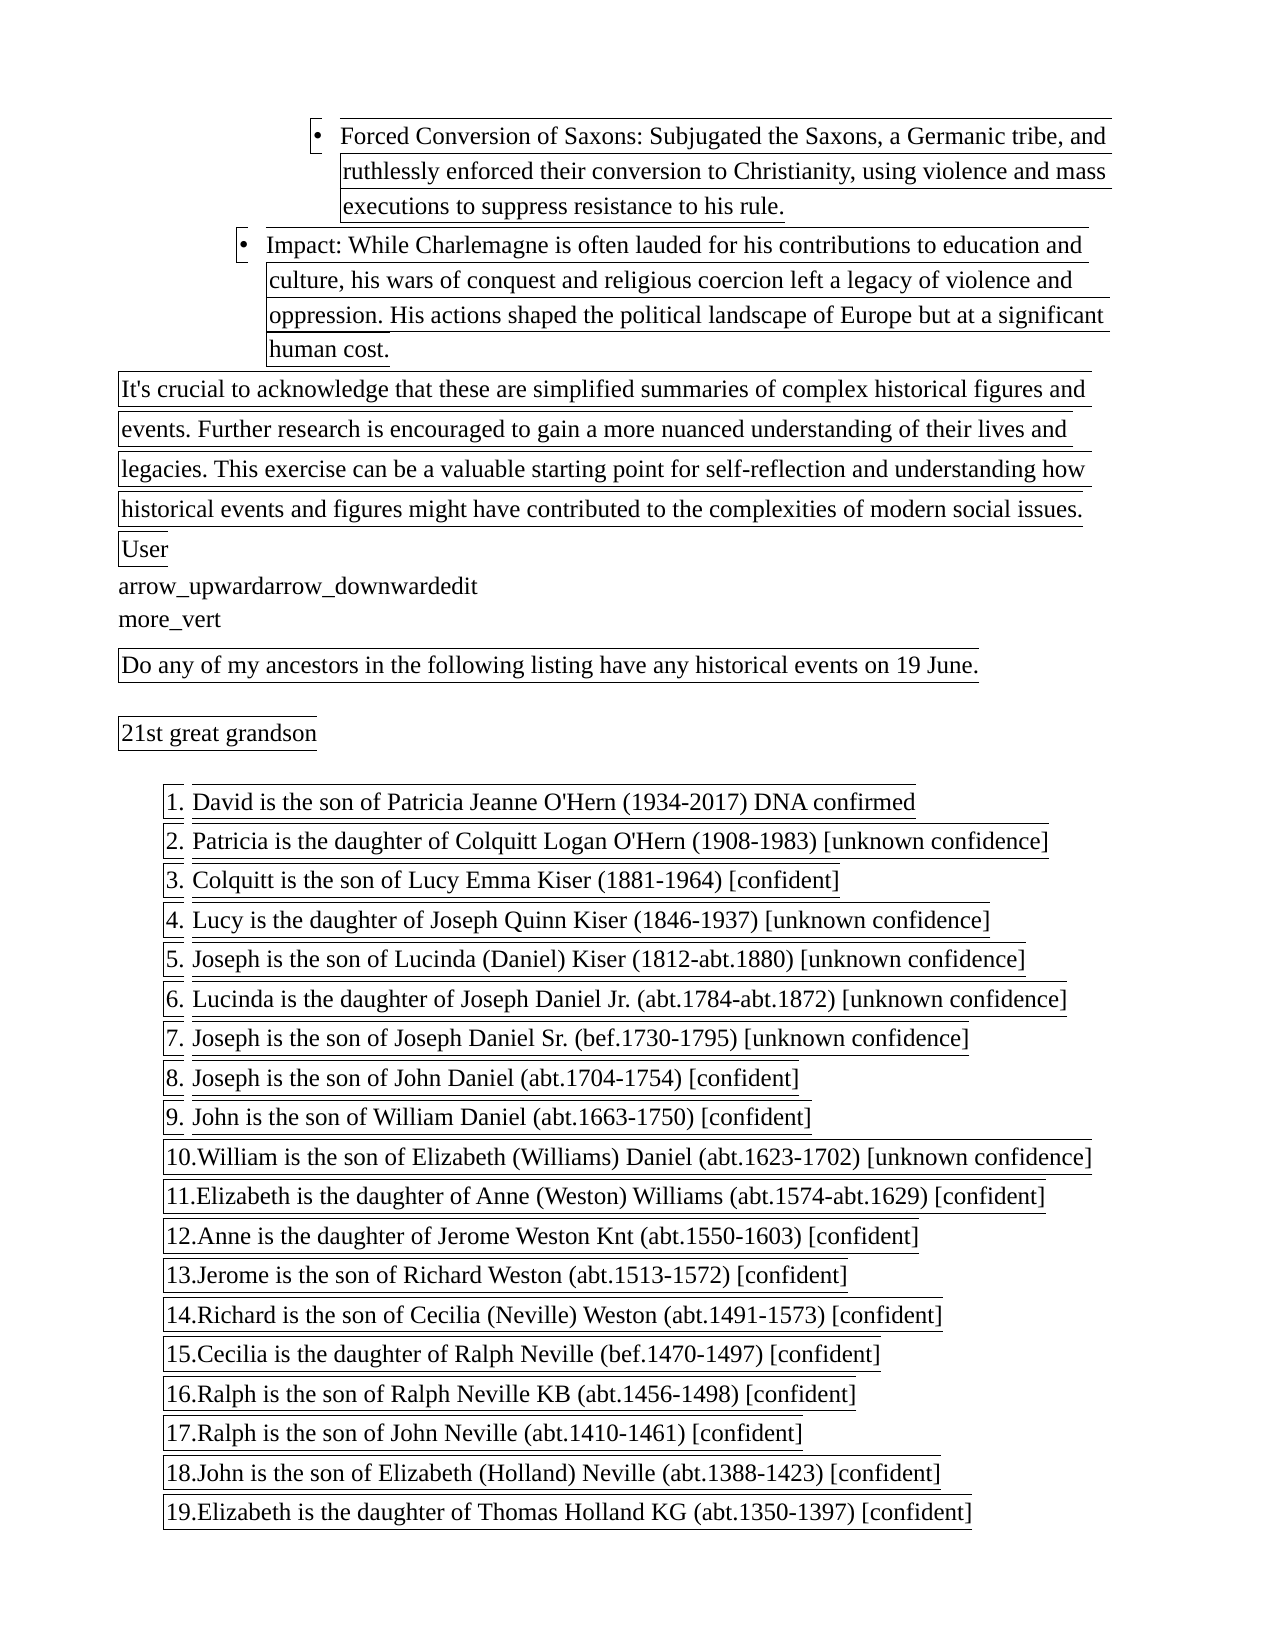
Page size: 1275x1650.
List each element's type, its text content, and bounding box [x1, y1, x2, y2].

list Ralph is the son of Ralph Neville KB (abt.1456-1498) [confident] [164, 1376, 1157, 1411]
list Joseph is the son of Lucinda (Daniel) Kiser (1812-abt.1880) [unknown confidence] [164, 942, 1157, 976]
text Do any of my ancestors in the following listing have any historical events on 19 June. [118, 647, 1157, 682]
list Joseph is the son of Joseph Daniel Sr. (bef.1730-1795) [unknown confidence] [164, 1021, 1157, 1055]
list Impact: While Charlemagne is often lauded for his contributions to education and culture, his wars of conquest and religious coercion left a legacy of violence and oppression. His actions shaped the political landscape of Europe but at a significant human cost. [236, 227, 1157, 366]
text more_vert [118, 604, 1157, 633]
list Lucy is the daughter of Joseph Quinn Kiser (1846-1937) [unknown confidence] [164, 902, 1157, 937]
list Jerome is the son of Richard Weston (abt.1513-1572) [confident] [162, 1257, 1157, 1292]
list Anne is the daughter of Jerome Weston Knt (abt.1550-1603) [confident] [164, 1218, 1157, 1253]
text User [119, 531, 1157, 566]
list Colquitt is the son of Lucy Emma Kiser (1881-1964) [confident] [164, 863, 1157, 897]
list Elizabeth is the daughter of Thomas Holland KG (abt.1350-1397) [confident] [164, 1494, 1157, 1529]
text 21st great grandson [119, 716, 1157, 750]
list John is the son of Elizabeth (Holland) Neville (abt.1388-1423) [confident] [164, 1455, 1157, 1489]
list Patricia is the daughter of Colquitt Logan O'Hern (1908-1983) [unknown confidence] [164, 823, 1157, 858]
list Forced Conversion of Saxons: Subjugated the Saxons, a Germanic tribe, and ruthlessly enforced their conversion to Christianity, using violence and mass executions to suppress resistance to his rule. [310, 118, 1157, 222]
list Richard is the son of Cecilia (Neville) Weston (abt.1491-1573) [confident] [164, 1297, 1157, 1332]
list Lucinda is the daughter of Joseph Daniel Jr. (abt.1784-abt.1872) [unknown confidence] [164, 981, 1157, 1016]
text It's crucial to acknowledge that these are simplified summaries of complex historical figures and events. Further research is encouraged to gain a more nuanced understanding of their lives and legacies. This exercise can be a valuable starting point for self-reflection and understanding how historical events and figures might have contributed to the complexities of modern social issues. [118, 371, 1157, 526]
list Cecilia is the daughter of Ralph Neville (bef.1470-1497) [confident] [164, 1336, 1157, 1371]
list David is the son of Patricia Jeanne O'Hern (1934-2017) DNA confirmed [164, 784, 1157, 818]
list William is the son of Elizabeth (Williams) Daniel (abt.1623-1702) [unknown confidence] [164, 1139, 1157, 1174]
list Ralph is the son of John Neville (abt.1410-1461) [confident] [164, 1415, 1157, 1450]
list Joseph is the son of John Daniel (abt.1704-1754) [confident] [164, 1060, 1157, 1095]
list Elizabeth is the daughter of Anne (Weston) Williams (abt.1574-abt.1629) [confident] [162, 1178, 1157, 1213]
list John is the son of William Daniel (abt.1663-1750) [confident] [162, 1099, 1157, 1134]
text arrow_upwardarrow_downwardedit [118, 571, 1157, 600]
